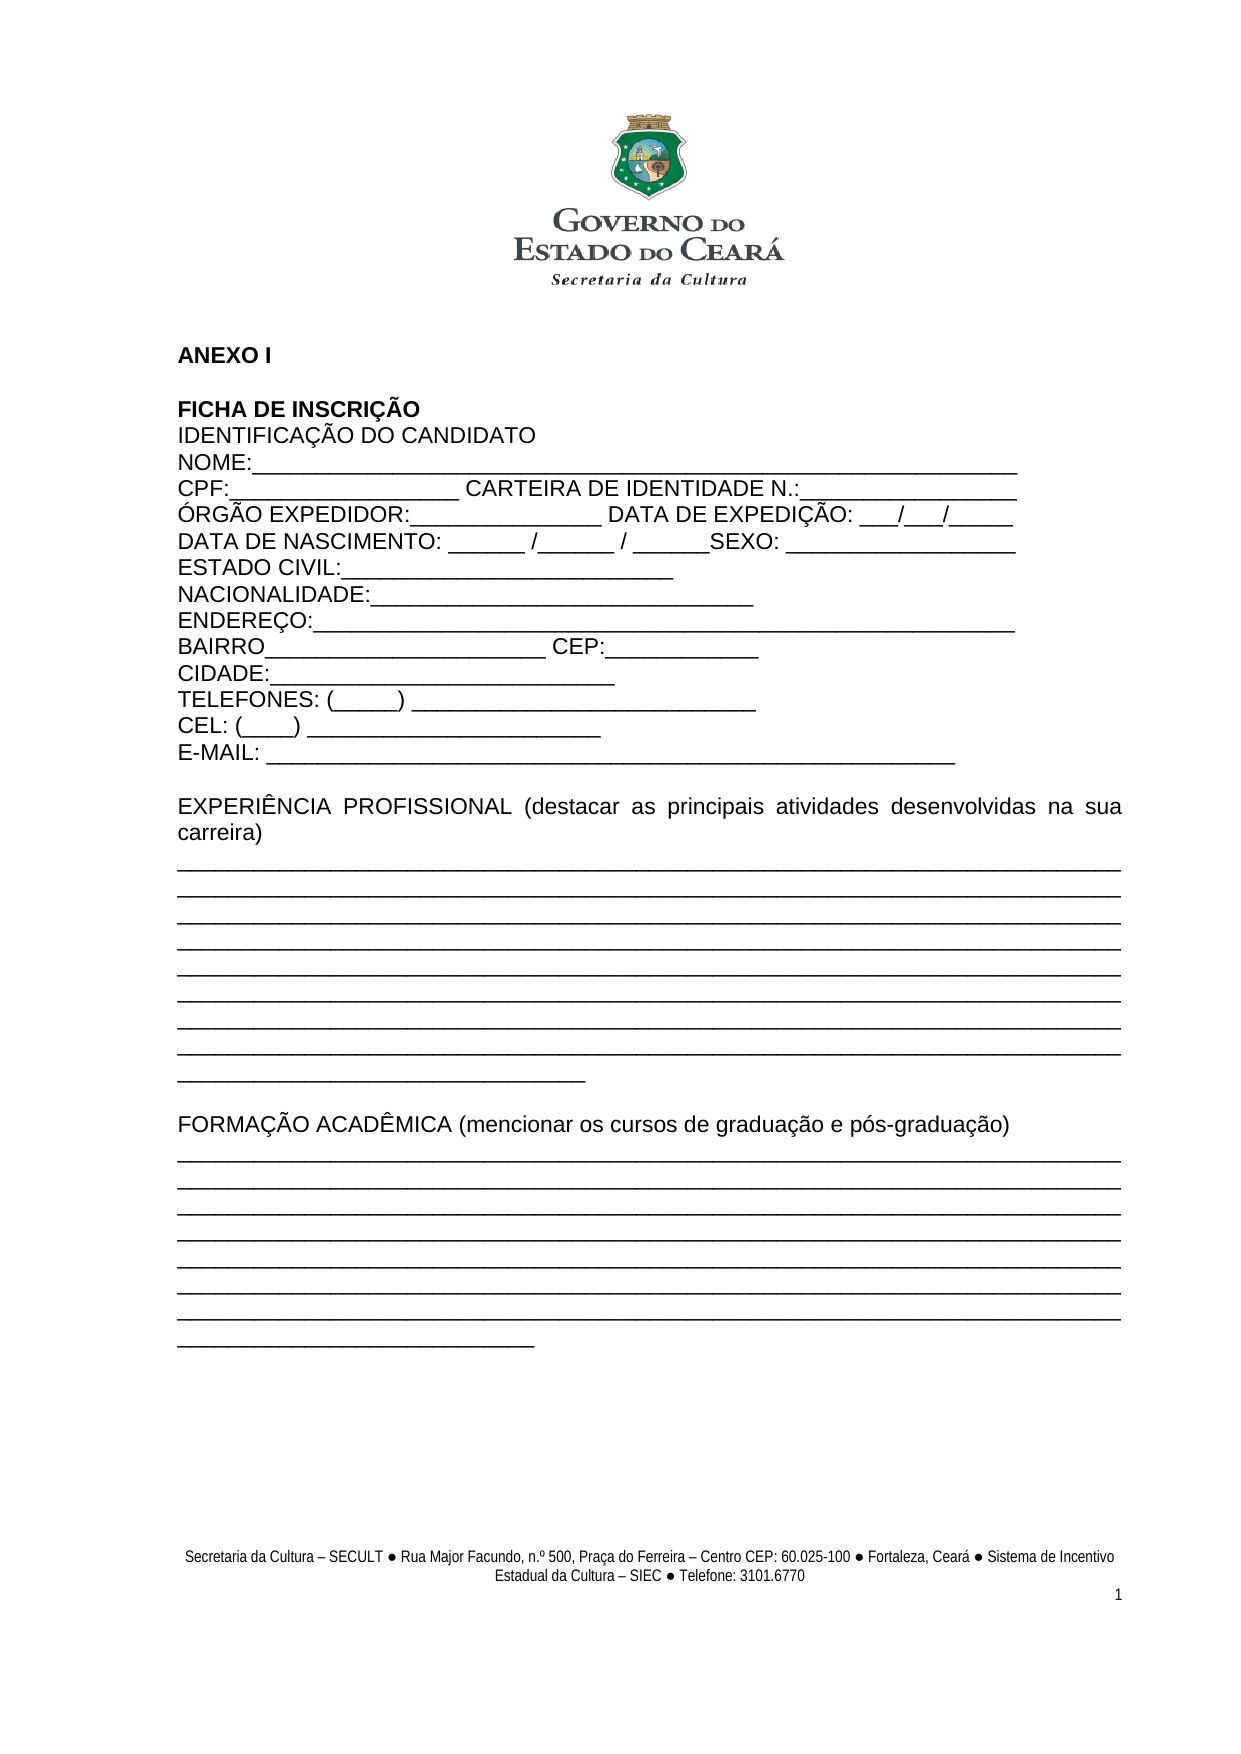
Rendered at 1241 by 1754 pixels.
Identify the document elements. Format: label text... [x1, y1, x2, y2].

text ANEXO I [177, 342, 1122, 368]
text CEL: (____) _______________________ [177, 712, 1122, 739]
picture [513, 114, 786, 285]
text CPF:__________________ CARTEIRA DE IDENTIDADE N.:_________________ [177, 475, 1122, 501]
text __________________________________________________________________________________________________________________________________________________________________________________________________________________________________________________________________________________________________________________________________________________________________________________________________________________________________________________________________________________________________________________________________________________________________ [177, 1137, 1122, 1348]
text DATA DE NASCIMENTO: ______ /______ / ______SEXO: __________________ [177, 528, 1122, 554]
text NOME:____________________________________________________________ [177, 449, 1122, 475]
text BAIRRO______________________ CEP:____________ [177, 633, 1122, 659]
text ÓRGÃO EXPEDIDOR:_______________ DATA DE EXPEDIÇÃO: ___/___/_____ [177, 501, 1122, 528]
text ESTADO CIVIL:__________________________ [177, 554, 1122, 581]
text NACIONALIDADE:______________________________ [177, 581, 1122, 607]
text IDENTIFICAÇÃO DO CANDIDATO [177, 422, 1122, 449]
text ENDEREÇO:_______________________________________________________ [177, 607, 1122, 633]
text ________________________________________________________________________________________________________________________________________________________________________________________________________________________________________________________________________________________________________________________________________________________________________________________________________________________________________________________________________________________________________________________________________________________________________________________________________________________________________________ [177, 846, 1122, 1083]
text E-MAIL: ______________________________________________________ [177, 739, 1122, 765]
text CIDADE:___________________________ [177, 659, 1122, 686]
text FICHA DE INSCRIÇÃO [177, 396, 1122, 422]
text FORMAÇÃO ACADÊMICA (mencionar os cursos de graduação e pós-graduação) [177, 1111, 1122, 1137]
text TELEFONES: (_____) ___________________________ [177, 686, 1122, 712]
text EXPERIÊNCIA PROFISSIONAL (destacar as principais atividades desenvolvidas na sua carreira) [177, 793, 1122, 846]
